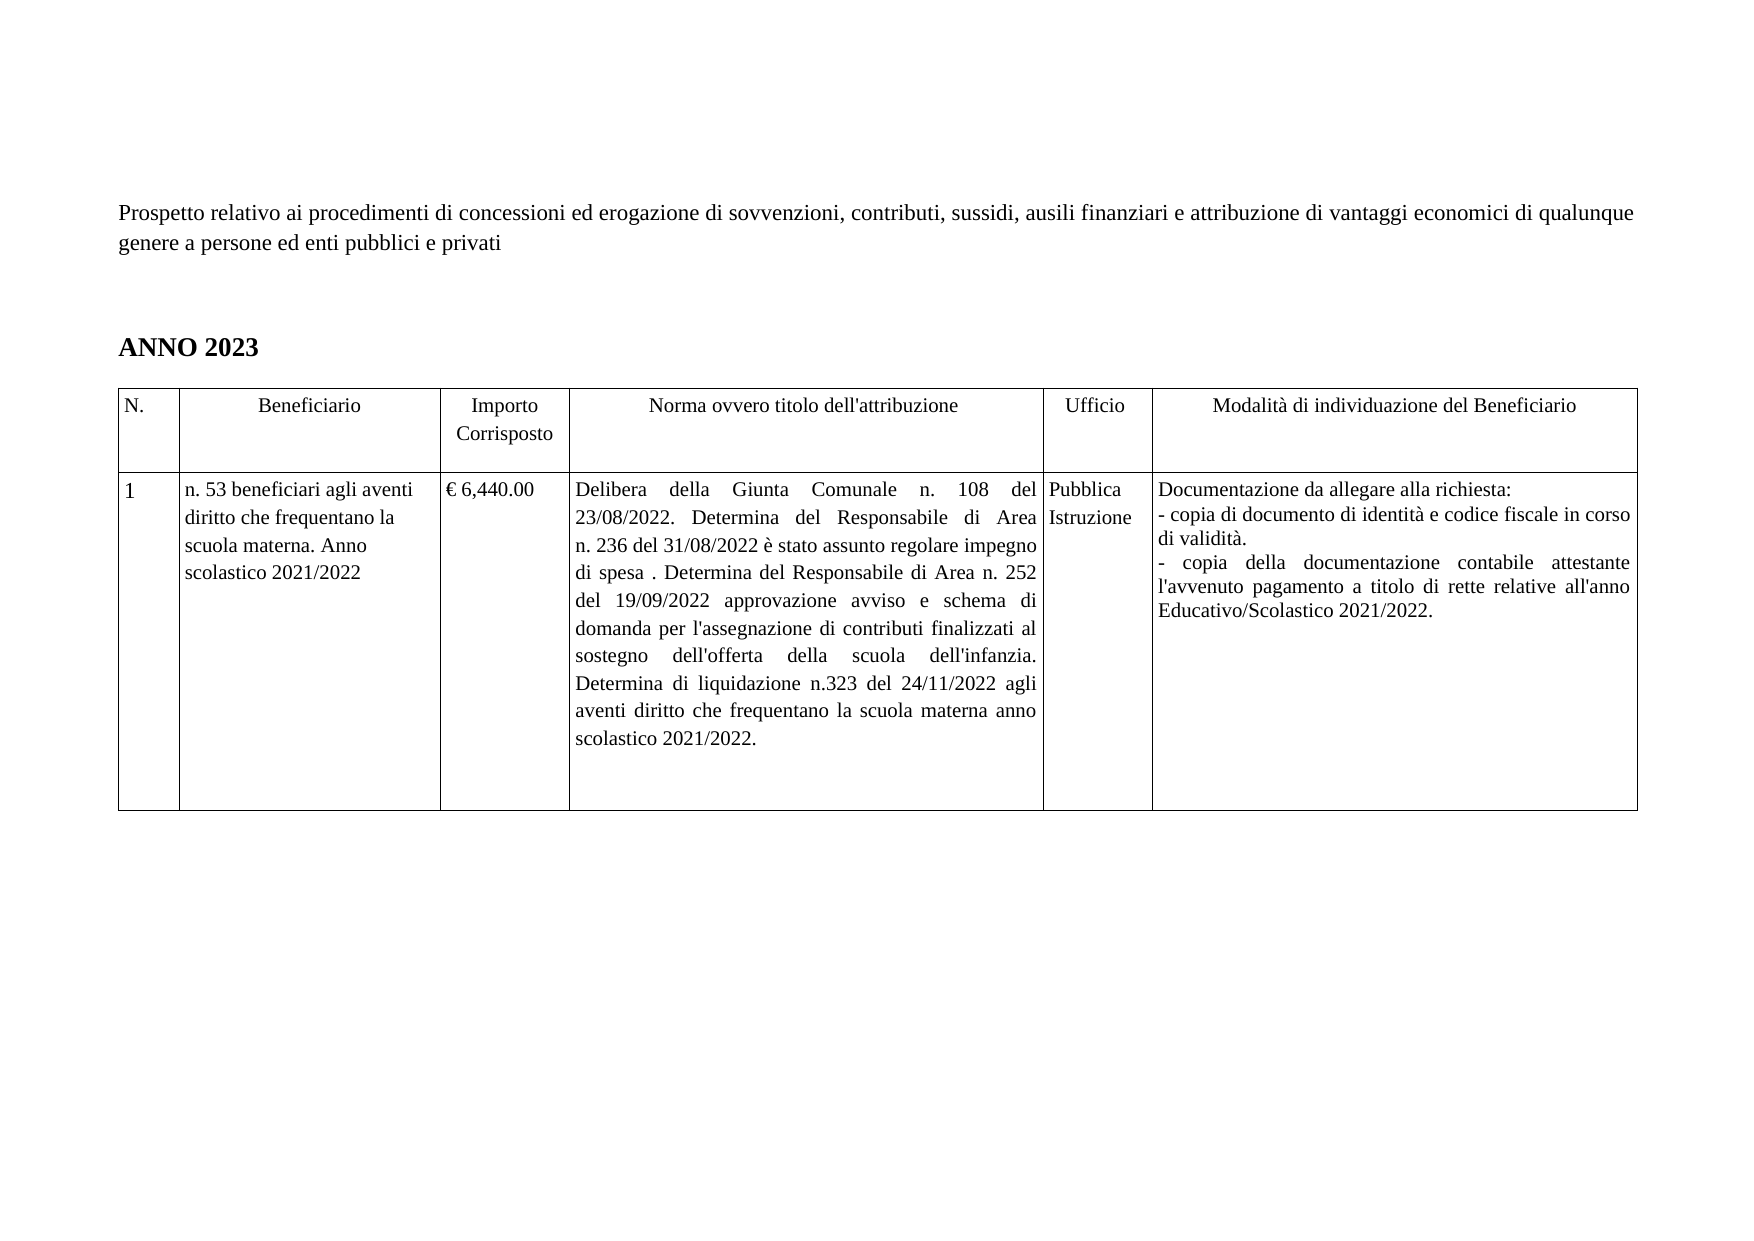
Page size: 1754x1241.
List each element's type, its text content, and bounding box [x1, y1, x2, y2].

table_cell Documentazione da allegare alla richiesta: - copia di documento di identità e codice fiscale in corso di validità. - copia della documentazione contabile attestante l'avvenuto pagamento a titolo di rette relative all'anno Educativo/Scolastico 2021/2022. [1153, 473, 1637, 810]
table_header Modalità di individuazione del Beneficiario [1153, 389, 1637, 472]
table_header Beneficiario [180, 389, 440, 472]
table_cell Pubblica Istruzione [1044, 473, 1152, 810]
table_header Importo Corrisposto [441, 389, 569, 472]
table_header N. [119, 389, 179, 472]
text ANNO 2023 [118, 331, 1636, 362]
table_header Norma ovvero titolo dell'attribuzione [570, 389, 1043, 472]
table_cell n. 53 beneficiari agli aventi diritto che frequentano la scuola materna. Anno scolastico 2021/2022 [180, 473, 440, 810]
text Prospetto relativo ai procedimenti di concessioni ed erogazione di sovvenzioni, contributi, sussidi, ausili finanziari e attribuzione di vantaggi economici di qualunque genere a persone ed enti pubblici e privati [118, 199, 1636, 255]
table_header Ufficio [1044, 389, 1152, 472]
table_cell € 6.440,00 [441, 473, 569, 810]
table_cell Delibera della Giunta Comunale n. 108 del 23/08/2022. Determina del Responsabile di Area n. 236 del 31/08/2022 è stato assunto regolare impegno di spesa . Determina del Responsabile di Area n. 252 del 19/09/2022 approvazione avviso e schema di domanda per l'assegnazione di contributi finalizzati al sostegno dell'offerta della scuola dell'infanzia. Determina di liquidazione n.323 del 24/11/2022 agli aventi diritto che frequentano la scuola materna anno scolastico 2021/2022. [570, 473, 1043, 810]
table_cell 1 [119, 473, 179, 810]
